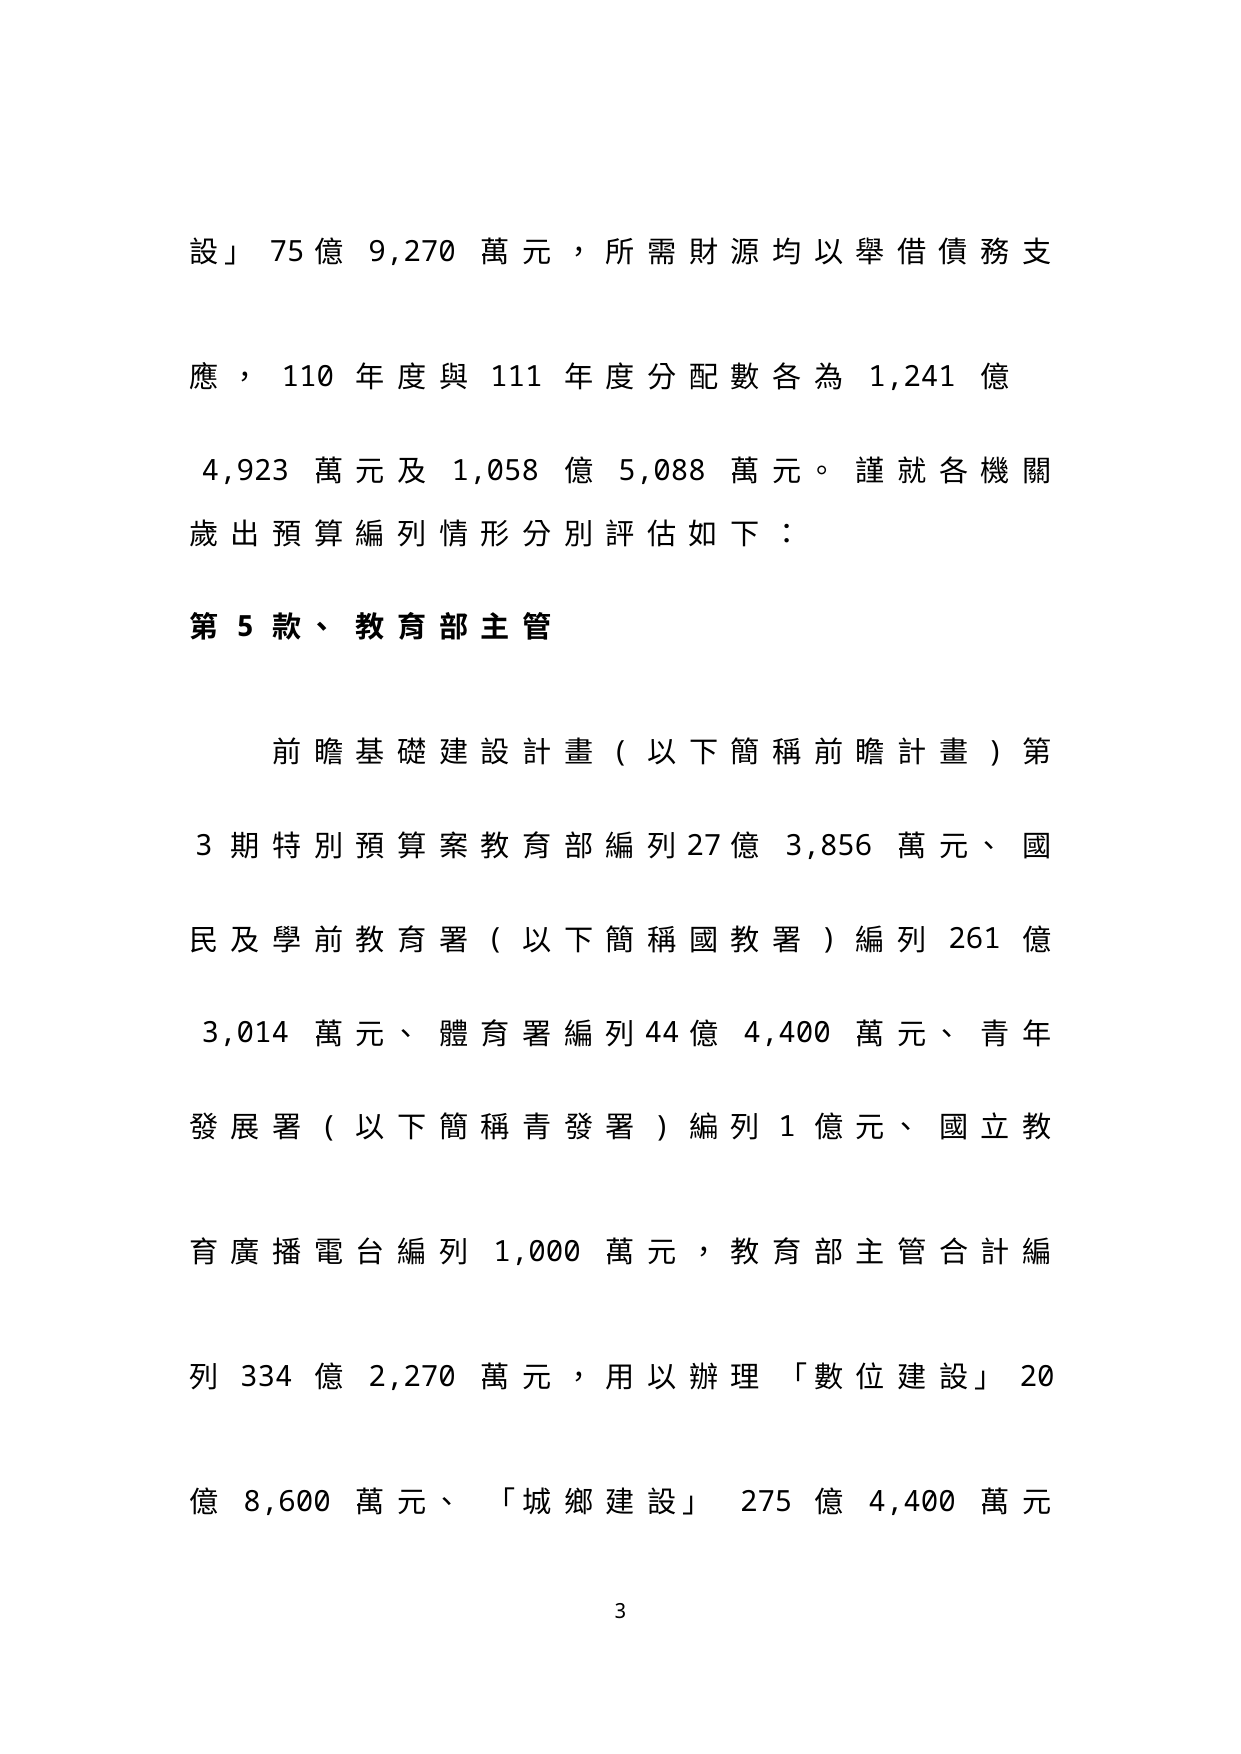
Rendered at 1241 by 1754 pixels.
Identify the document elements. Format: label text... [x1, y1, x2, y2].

text 前瞻基礎建設計畫(以下簡稱前瞻計畫)第3期特別預算案教育部編列27億3,856萬元、國民及學前教育署(以下簡稱國教署)編列261億3,014萬元、體育署編列44億4,400萬元、青年發展署(以下簡稱青發署)編列1億元、國立教育廣播電台編列1,000萬元，教育部主管合計編列334億2,270萬元，用以辦理「數位建設」20億8,600萬元、「城鄉建設」275億4,400萬元 [183, 677, 1058, 1552]
text 第3期特別預算案歲出編列2,300億11萬元，包括「軌道建設」401億9,796萬元、「水環境建設」523億8,200萬元、「綠能建設」78億7,271萬元、「數位建設」444億元、「城鄉建設」740億9,480萬元、「因應少子化友善育兒空間建設」18億1,400萬元、「食品安全建設」16億4,594萬元、「人才培育促進就業建設」75億9,270萬元，所需財源均以舉借債務支應，110年度與111年度分配數各為1,241億4,923萬元及1,058億5,088萬元。謹就各機關歲出預算編列情形分別評估如下： [183, 177, 1058, 552]
text 第5款、教育部主管 [183, 552, 1058, 677]
